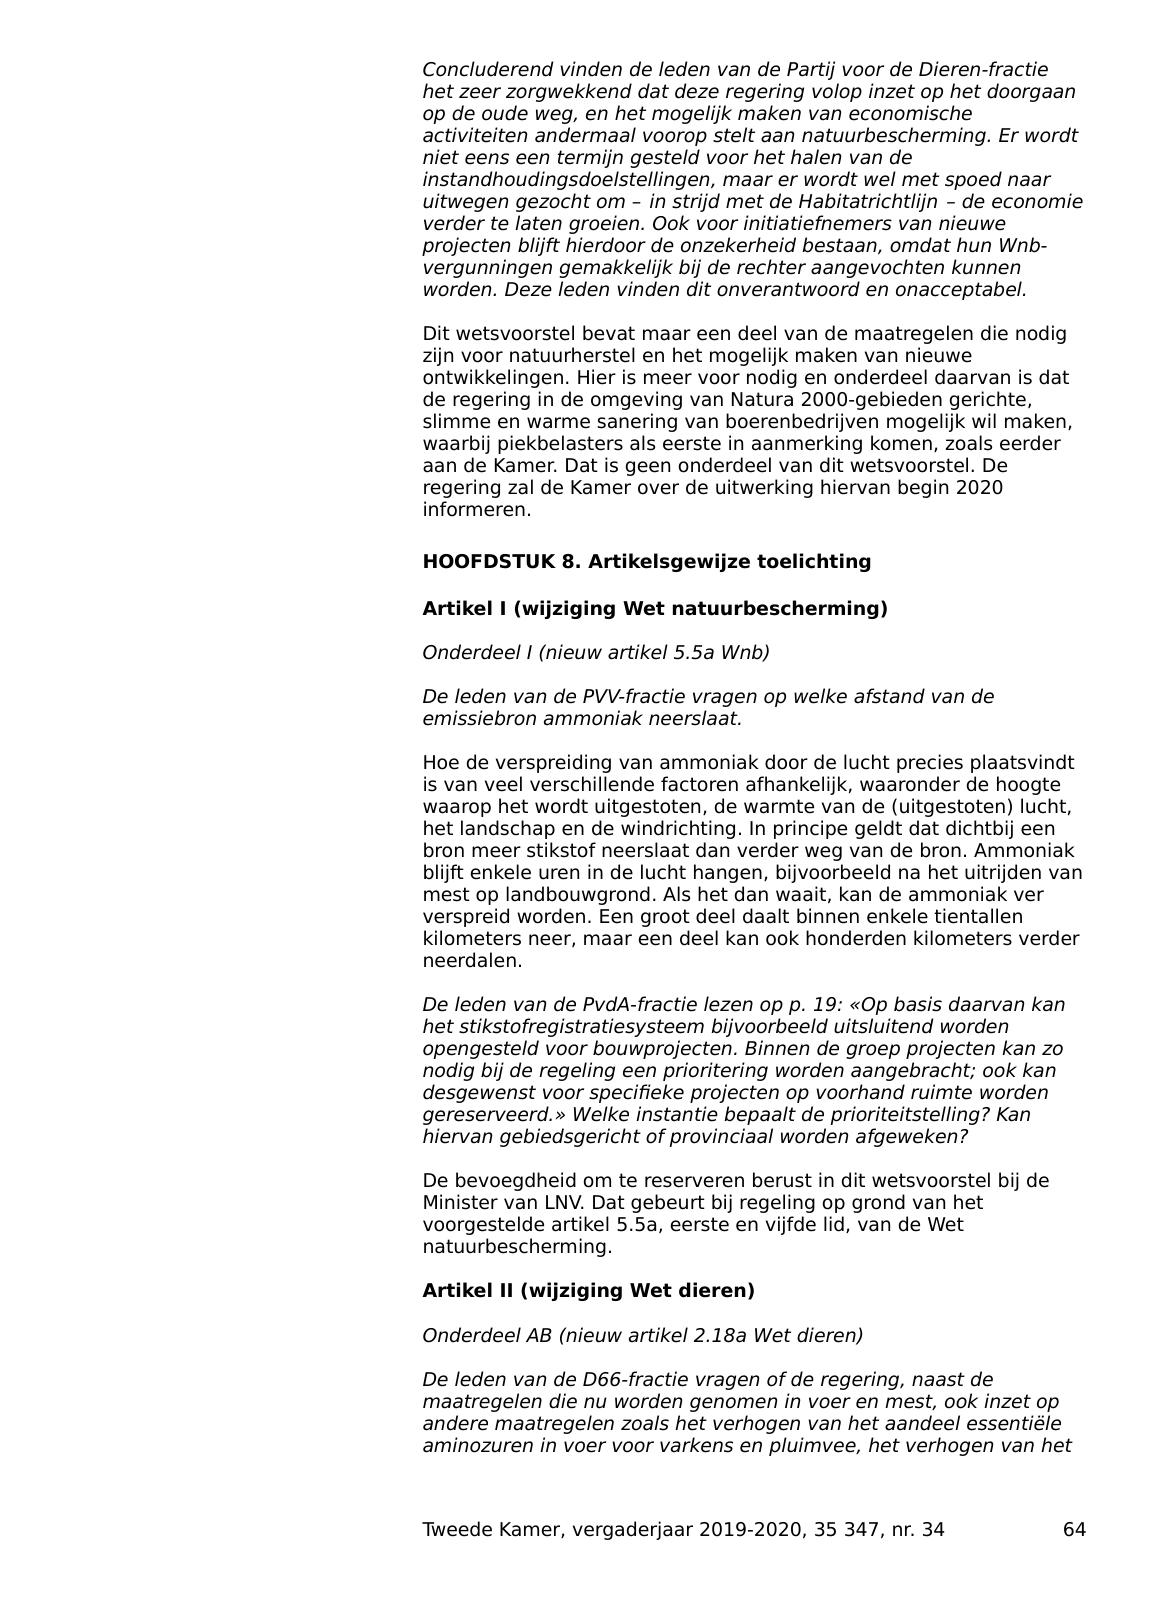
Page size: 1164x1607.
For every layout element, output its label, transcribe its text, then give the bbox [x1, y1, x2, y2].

subtitle Artikel II (wijziging Wet dieren) [422, 1280, 1087, 1302]
text De leden van de PVV-fractie vragen op welke afstand van de emissiebron ammoniak neerslaat. [422, 686, 1087, 730]
text De leden van de PvdA-fractie lezen op p. 19: «Op basis daarvan kan het stikstofregistratiesysteem bijvoorbeeld uitsluitend worden opengesteld voor bouwprojecten. Binnen de groep projecten kan zo nodig bij de regeling een prioritering worden aangebracht; ook kan desgewenst voor specifieke projecten op voorhand ruimte worden gereserveerd.» Welke instantie bepaalt de prioriteitstelling? Kan hiervan gebiedsgericht of provinciaal worden afgeweken? [422, 994, 1087, 1148]
subtitle Artikel I (wijziging Wet natuurbescherming) [422, 598, 1087, 620]
subtitle Onderdeel AB (nieuw artikel 2.18a Wet dieren) [422, 1324, 1087, 1347]
text Dit wetsvoorstel bevat maar een deel van de maatregelen die nodig zijn voor natuurherstel en het mogelijk maken van nieuwe ontwikkelingen. Hier is meer voor nodig en onderdeel daarvan is dat de regering in de omgeving van Natura 2000-gebieden gerichte, slimme en warme sanering van boerenbedrijven mogelijk wil maken, waarbij piekbelasters als eerste in aanmerking komen, zoals eerder aan de Kamer. Dat is geen onderdeel van dit wetsvoorstel. De regering zal de Kamer over de uitwerking hiervan begin 2020 informeren. [422, 323, 1087, 521]
subtitle Onderdeel I (nieuw artikel 5.5a Wnb) [422, 642, 1087, 664]
text De leden van de D66-fractie vragen of de regering, naast de maatregelen die nu worden genomen in voer en mest, ook inzet op andere maatregelen zoals het verhogen van het aandeel essentiële aminozuren in voer voor varkens en pluimvee, het verhogen van het [422, 1369, 1087, 1457]
text De bevoegdheid om te reserveren berust in dit wetsvoorstel bij de Minister van LNV. Dat gebeurt bij regeling op grond van het voorgestelde artikel 5.5a, eerste en vijfde lid, van de Wet natuurbescherming. [422, 1170, 1087, 1258]
subtitle HOOFDSTUK 8. Artikelsgewijze toelichting [422, 551, 1087, 573]
text Concluderend vinden de leden van de Partij voor de Dieren-fractie het zeer zorgwekkend dat deze regering volop inzet op het doorgaan op de oude weg, en het mogelijk maken van economische activiteiten andermaal voorop stelt aan natuurbescherming. Er wordt niet eens een termijn gesteld voor het halen van de instandhoudingsdoelstellingen, maar er wordt wel met spoed naar uitwegen gezocht om – in strijd met de Habitatrichtlijn – de economie verder te laten groeien. Ook voor initiatiefnemers van nieuwe projecten blijft hierdoor de onzekerheid bestaan, omdat hun Wnb-vergunningen gemakkelijk bij de rechter aangevochten kunnen worden. Deze leden vinden dit onverantwoord en onacceptabel. [422, 59, 1087, 301]
text Hoe de verspreiding van ammoniak door de lucht precies plaatsvindt is van veel verschillende factoren afhankelijk, waaronder de hoogte waarop het wordt uitgestoten, de warmte van de (uitgestoten) lucht, het landschap en de windrichting. In principe geldt dat dichtbij een bron meer stikstof neerslaat dan verder weg van de bron. Ammoniak blijft enkele uren in de lucht hangen, bijvoorbeeld na het uitrijden van mest op landbouwgrond. Als het dan waait, kan de ammoniak ver verspreid worden. Een groot deel daalt binnen enkele tientallen kilometers neer, maar een deel kan ook honderden kilometers verder neerdalen. [422, 752, 1087, 972]
